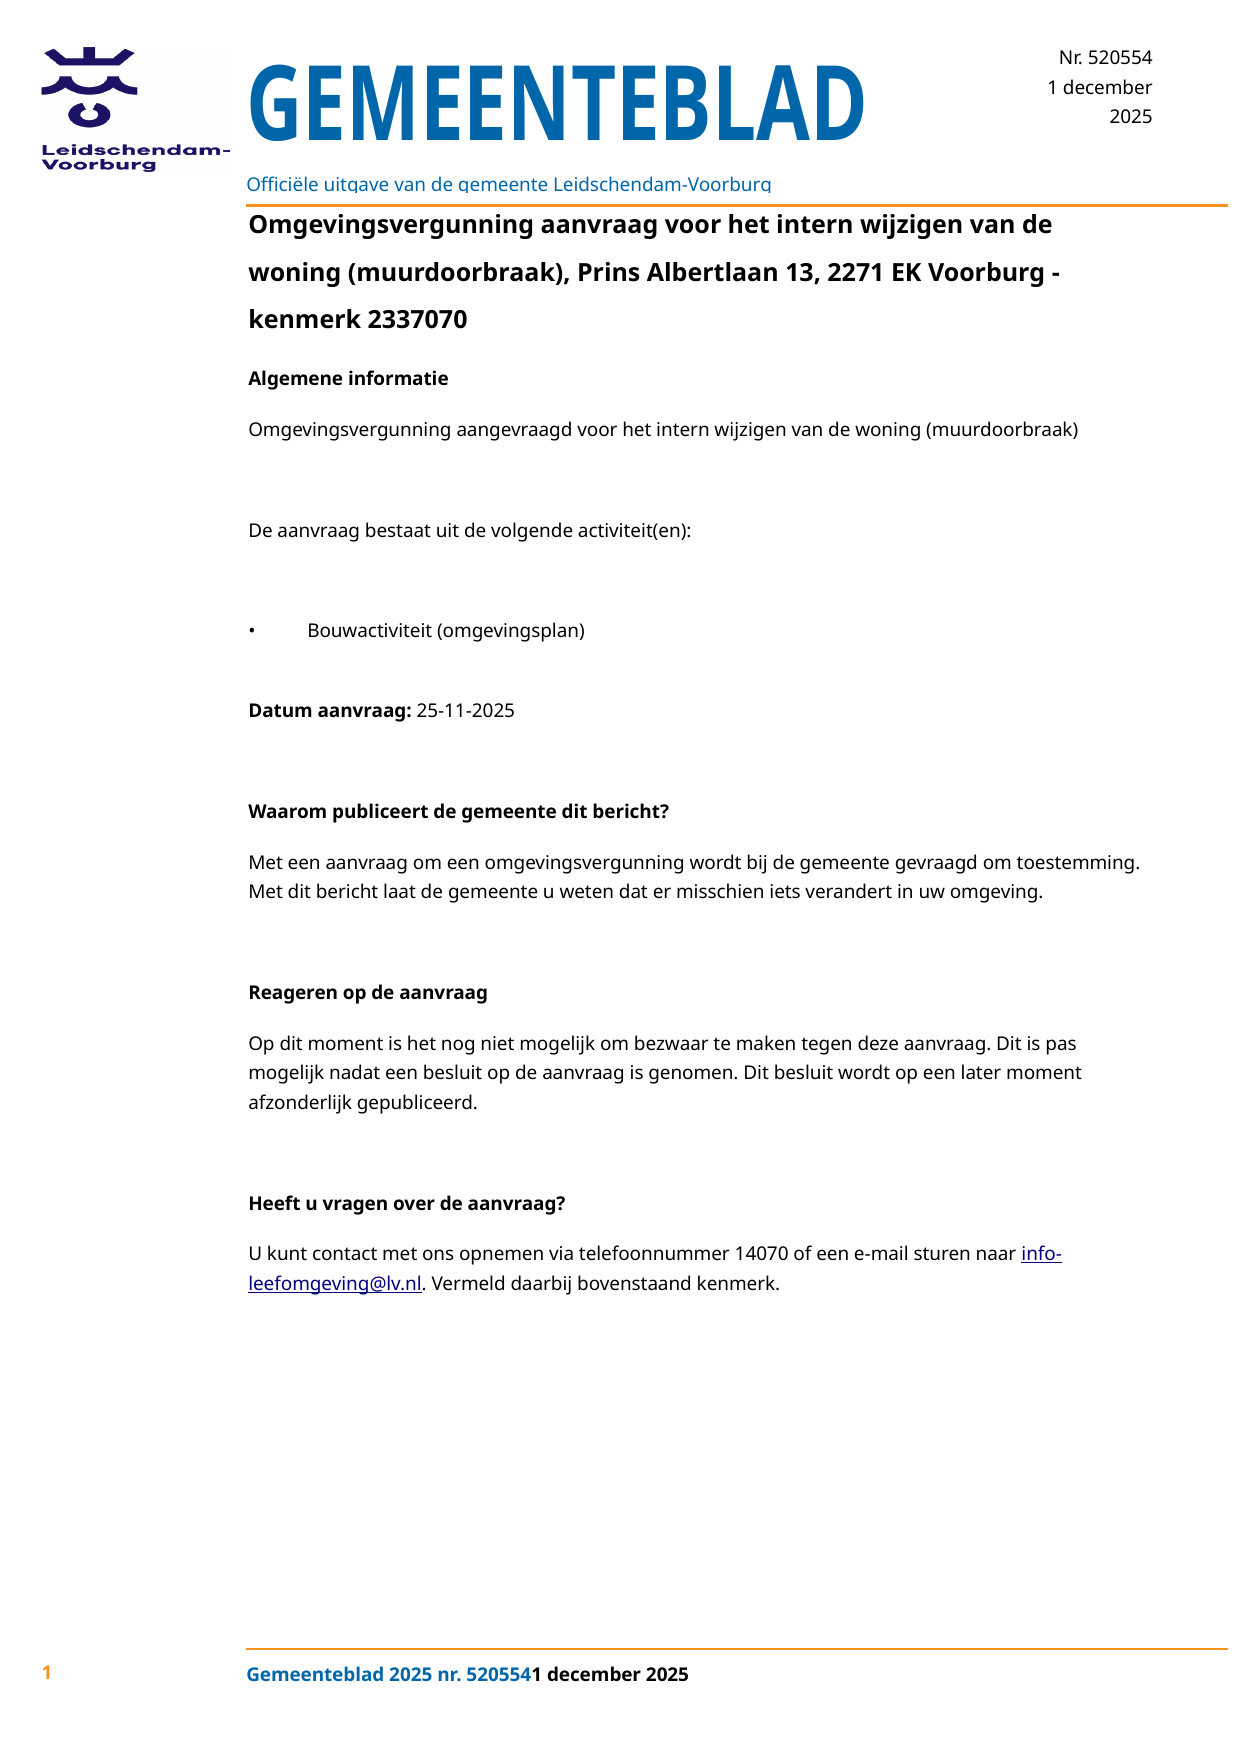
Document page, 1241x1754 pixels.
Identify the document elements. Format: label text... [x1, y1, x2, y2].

text Datum aanvraag: 25-11-2025 [248, 698, 1152, 723]
text Reageren op de aanvraag [248, 979, 1152, 1005]
text Met een aanvraag om een omgevingsvergunning wordt bij de gemeente gevraagd om toestemming. Met dit bericht laat de gemeente u weten dat er misschien iets verandert in uw omgeving. [248, 849, 1152, 904]
text Omgevingsvergunning aanvraag voor het intern wijzigen van de woning (muurdoorbraak), Prins Albertlaan 13, 2271 EK Voorburg - kenmerk 2337070 [248, 207, 1152, 336]
text Algemene informatie [248, 366, 1152, 391]
picture [41, 47, 231, 172]
text De aanvraag bestaat uit de volgende activiteit(en): [248, 517, 1152, 542]
text Op dit moment is het nog niet mogelijk om bezwaar te maken tegen deze aanvraag. Dit is pas mogelijk nadat een besluit op de aanvraag is genomen. Dit besluit wordt op een later moment afzonderlijk gepubliceerd. [248, 1030, 1152, 1114]
list Bouwactiviteit (omgevingsplan) [248, 618, 1152, 643]
text Waarom publiceert de gemeente dit bericht? [248, 798, 1152, 824]
text Omgevingsvergunning aangevraagd voor het intern wijzigen van de woning (muurdoorbraak) [248, 416, 1152, 442]
text U kunt contact met ons opnemen via telefoonnummer 14070 of een e-mail sturen naar info-leefomgeving@lv.nl. Vermeld daarbij bovenstaand kenmerk. [248, 1240, 1152, 1295]
text Heeft u vragen over de aanvraag? [248, 1190, 1152, 1215]
